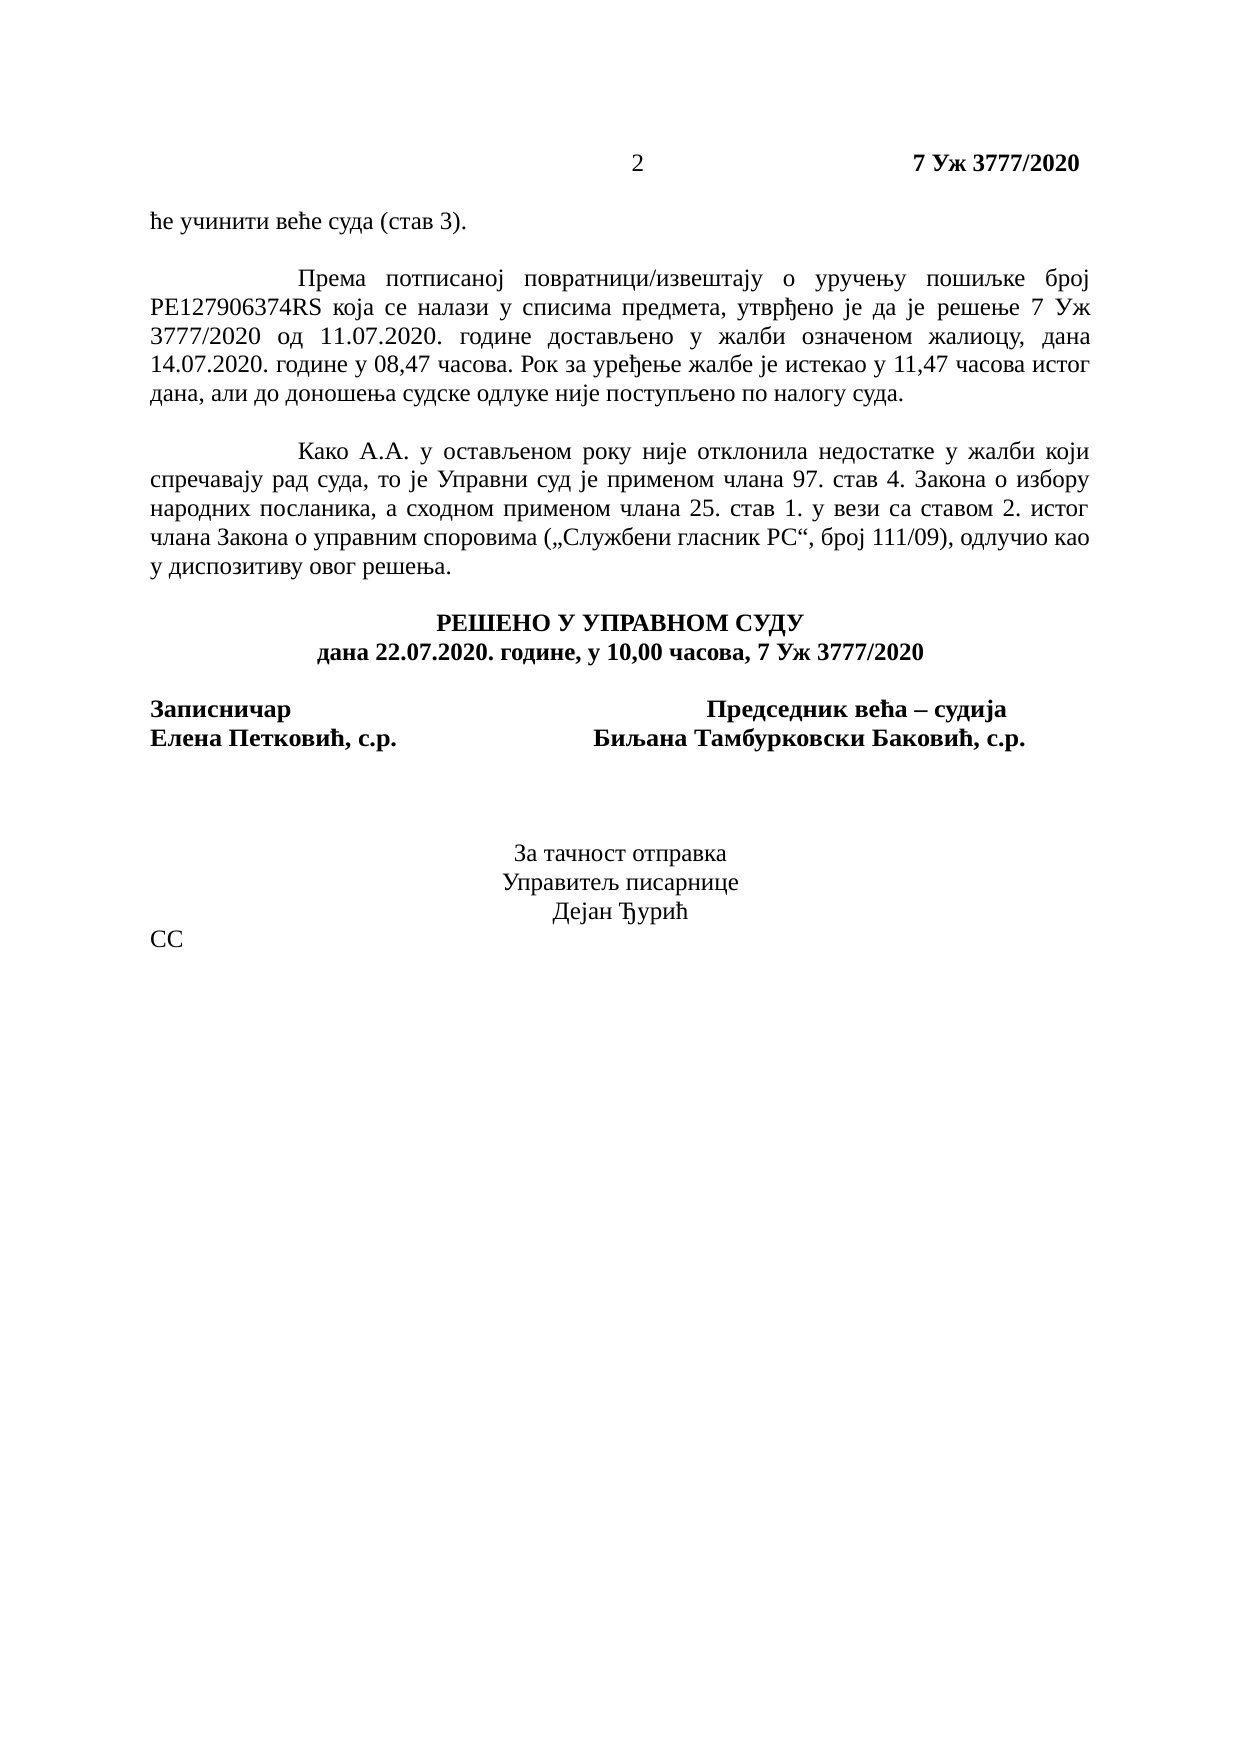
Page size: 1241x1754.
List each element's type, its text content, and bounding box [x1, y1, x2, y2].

text Дејан Ђурић [150, 896, 1091, 924]
text Према потписаној повратници/извештају о уручењу пошиљке број РЕ127906374RS која се налази у списима предмета, утврђено је да је решење 7 Уж 3777/2020 од 11.07.2020. године достављено у жалби означеном жалиоцу, дана 14.07.2020. године у 08,47 часова. Рок за уређење жалбе је истекао у 11,47 часова истог дана, али до доношења судске одлуке није поступљено по налогу суда. [150, 263, 1091, 407]
text Записничар Председник већа – судија [150, 694, 1091, 723]
text дана 22.07.2020. године, у 10,00 часова, 7 Уж 3777/2020 [150, 637, 1091, 666]
text За тачност отправка [150, 838, 1091, 867]
text Елена Петковић, с.р. Биљана Тамбурковски Баковић, с.р. [150, 723, 1091, 752]
text РЕШЕНО У УПРАВНОМ СУДУ [150, 608, 1091, 637]
text Како A.A. у остављеном року није отклонила недостатке у жалби који спречавају рад суда, то је Управни суд је применом члана 97. став 4. Закона о избору народних посланика, а сходном применом члана 25. став 1. у вези са ставом 2. истог члана Закона о управним споровима („Службени гласник РС“, број 111/09), одлучио као у диспозитиву овог решења. [150, 436, 1091, 579]
text ће учинити веће суда (став 3). [150, 206, 1091, 234]
text Управитељ писарнице [150, 867, 1091, 896]
text СС [150, 924, 1091, 953]
